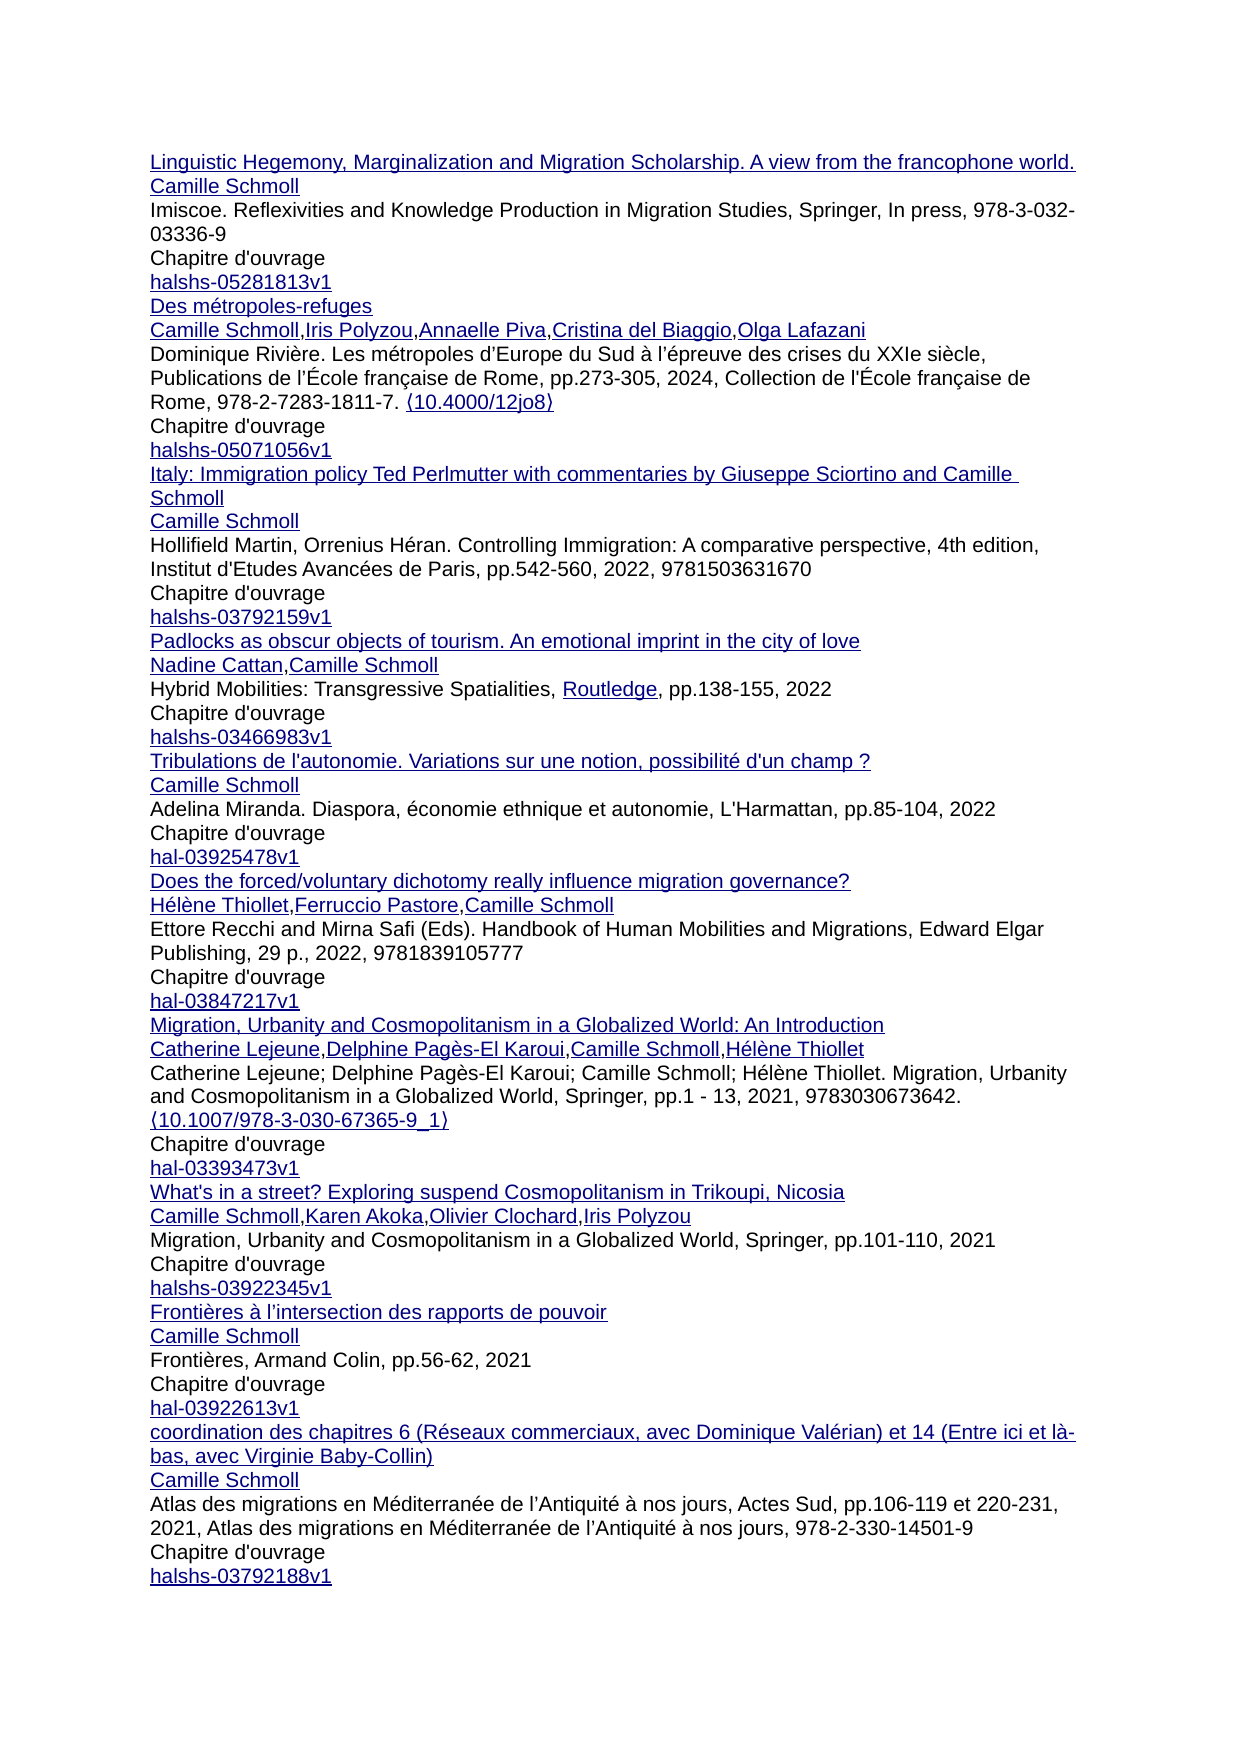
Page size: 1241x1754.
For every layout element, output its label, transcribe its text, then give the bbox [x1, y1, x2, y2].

table_cell Italy: Immigration policy Ted Perlmutter with commentaries by Giuseppe Sciortino and Camille Schmoll Camille Schmoll Hollifield Martin, Orrenius Héran. Controlling Immigration: A comparative perspective, 4th edition, Institut d'Etudes Avancées de Paris, pp.542-560, 2022, 9781503631670 Chapitre d'ouvrage halshs-03792159v1 [150, 461, 1090, 629]
table_cell Tribulations de l'autonomie. Variations sur une notion, possibilité d'un champ ? Camille Schmoll Adelina Miranda. Diaspora, économie ethnique et autonomie, L'Harmattan, pp.85-104, 2022 Chapitre d'ouvrage hal-03925478v1 [150, 749, 1090, 869]
table_cell Frontières à l’intersection des rapports de pouvoir Camille Schmoll Frontières, Armand Colin, pp.56-62, 2021 Chapitre d'ouvrage hal-03922613v1 [150, 1300, 1090, 1420]
table_cell Padlocks as obscur objects of tourism. An emotional imprint in the city of love Nadine Cattan,Camille Schmoll Hybrid Mobilities: Transgressive Spatialities, Routledge, pp.138-155, 2022 Chapitre d'ouvrage halshs-03466983v1 [150, 629, 1090, 749]
table_cell Des métropoles-refuges Camille Schmoll,Iris Polyzou,Annaelle Piva,Cristina del Biaggio,Olga Lafazani Dominique Rivière. Les métropoles d’Europe du Sud à l’épreuve des crises du XXIe siècle, Publications de l’École française de Rome, pp.273-305, 2024, Collection de l'École française de Rome, 978-2-7283-1811-7. ⟨10.4000/12jo8⟩ Chapitre d'ouvrage halshs-05071056v1 [150, 294, 1090, 461]
table_cell What's in a street? Exploring suspend Cosmopolitanism in Trikoupi, Nicosia Camille Schmoll,Karen Akoka,Olivier Clochard,Iris Polyzou Migration, Urbanity and Cosmopolitanism in a Globalized World, Springer, pp.101-110, 2021 Chapitre d'ouvrage halshs-03922345v1 [150, 1180, 1090, 1300]
table_header Linguistic Hegemony, Marginalization and Migration Scholarship. A view from the francophone world. Camille Schmoll Imiscoe. Reflexivities and Knowledge Production in Migration Studies, Springer, In press, 978-3-032-03336-9 Chapitre d'ouvrage halshs-05281813v1 [150, 150, 1090, 294]
table_cell coordination des chapitres 6 (Réseaux commerciaux, avec Dominique Valérian) et 14 (Entre ici et là-bas, avec Virginie Baby-Collin) Camille Schmoll Atlas des migrations en Méditerranée de l’Antiquité à nos jours, Actes Sud, pp.106-119 et 220-231, 2021, Atlas des migrations en Méditerranée de l’Antiquité à nos jours, 978-2-330-14501-9 Chapitre d'ouvrage halshs-03792188v1 [150, 1420, 1090, 1587]
table_cell Migration, Urbanity and Cosmopolitanism in a Globalized World: An Introduction Catherine Lejeune,Delphine Pagès-El Karoui,Camille Schmoll,Hélène Thiollet Catherine Lejeune; Delphine Pagès-El Karoui; Camille Schmoll; Hélène Thiollet. Migration, Urbanity and Cosmopolitanism in a Globalized World, Springer, pp.1 - 13, 2021, 9783030673642. ⟨10.1007/978-3-030-67365-9_1⟩ Chapitre d'ouvrage hal-03393473v1 [150, 1013, 1090, 1180]
table_cell Does the forced/voluntary dichotomy really influence migration governance? Hélène Thiollet,Ferruccio Pastore,Camille Schmoll Ettore Recchi and Mirna Safi (Eds). Handbook of Human Mobilities and Migrations, Edward Elgar Publishing, 29 p., 2022, 9781839105777 Chapitre d'ouvrage hal-03847217v1 [150, 869, 1090, 1012]
